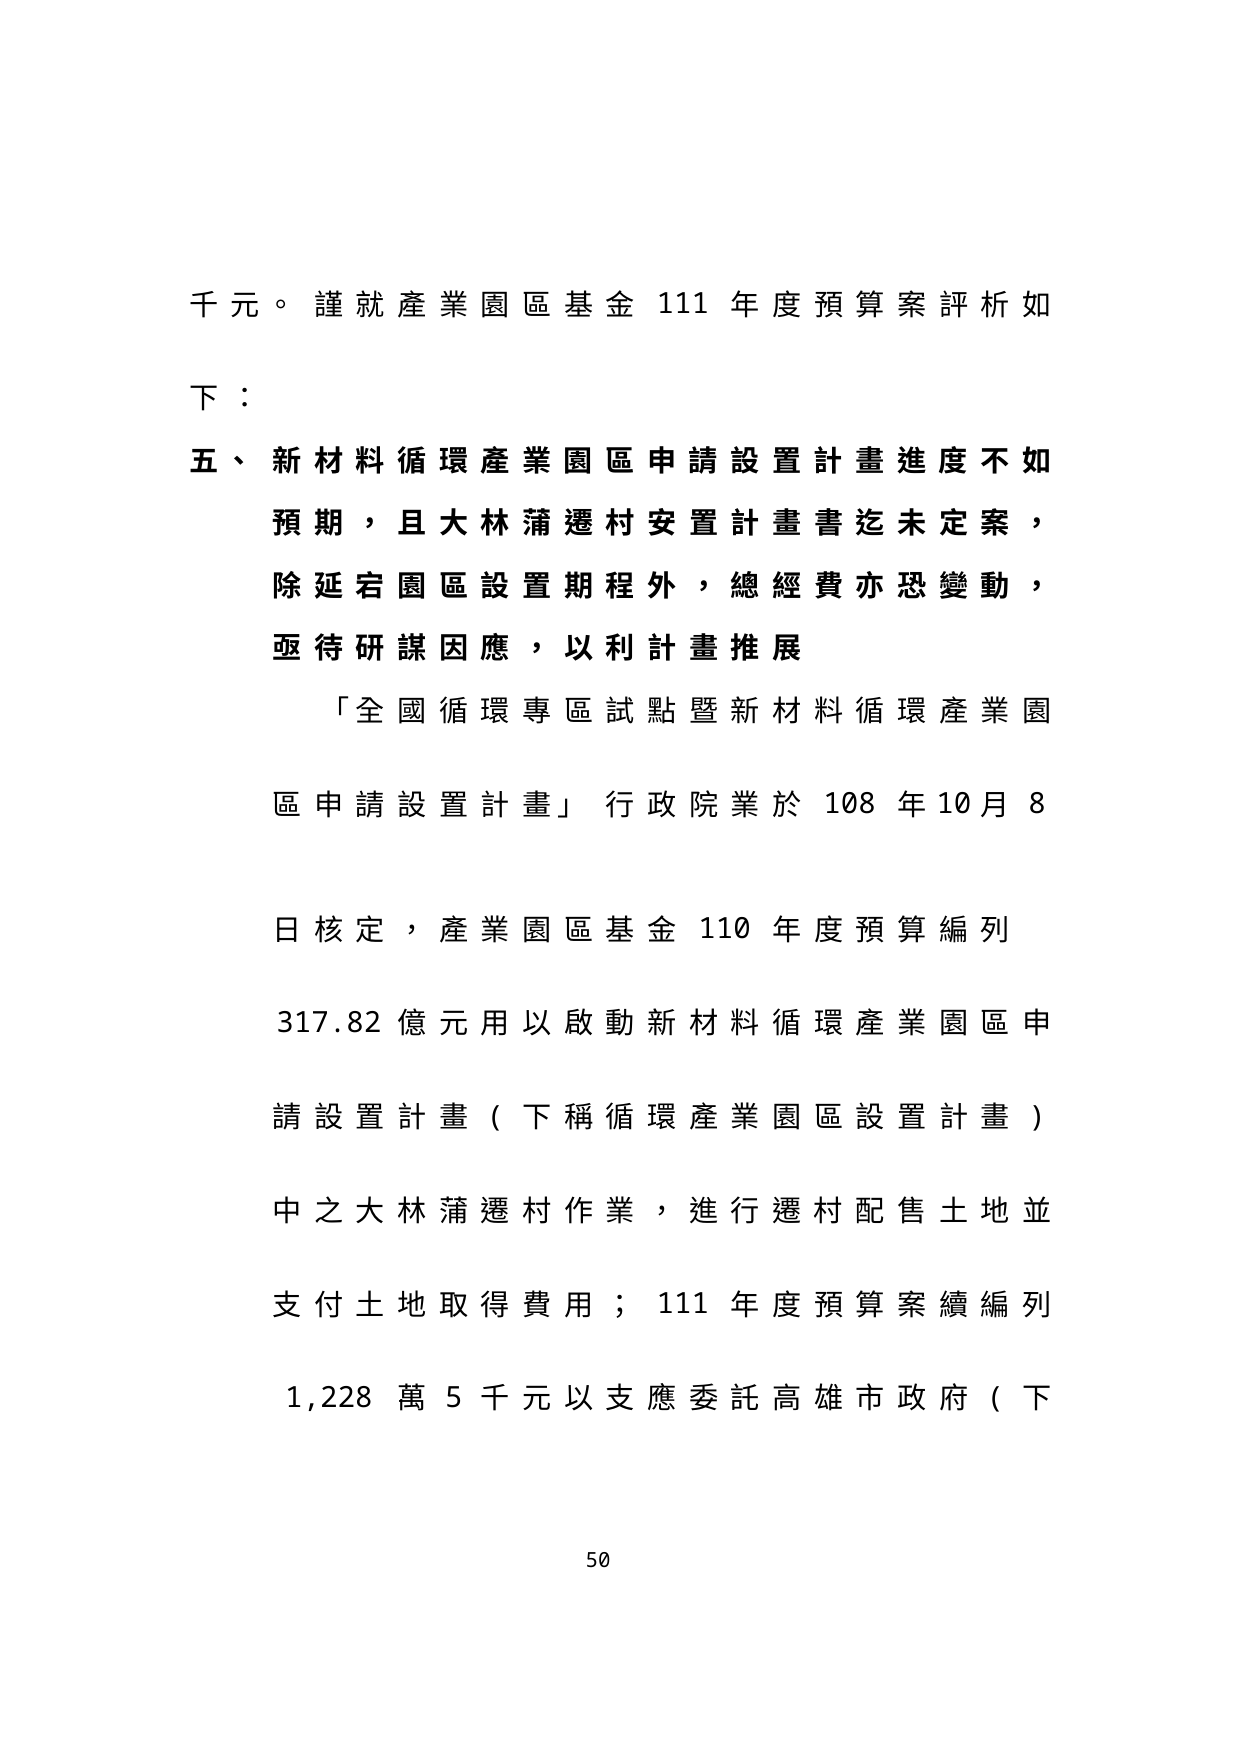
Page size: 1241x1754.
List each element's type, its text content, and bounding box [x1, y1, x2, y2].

text 五、新材料循環產業園區申請設置計畫進度不如預期，且大林蒲遷村安置計畫書迄未定案，除延宕園區設置期程外，總經費亦恐變動，亟待研謀因應，以利計畫推展 [183, 417, 1058, 667]
text 「全國循環專區試點暨新材料循環產業園區申請設置計畫」行政院業於108年10月8日核定，產業園區基金110年度預算編列317.82億元用以啟動新材料循環產業園區申請設置計畫(下稱循環產業園區設置計畫)中之大林蒲遷村作業，進行遷村配售土地並支付土地取得費用；111年度預算案續編列1,228萬5千元以支應委託高雄市政府(下 [242, 667, 1058, 1417]
text 千元。謹就產業園區基金111年度預算案評析如下： [183, 229, 1058, 417]
